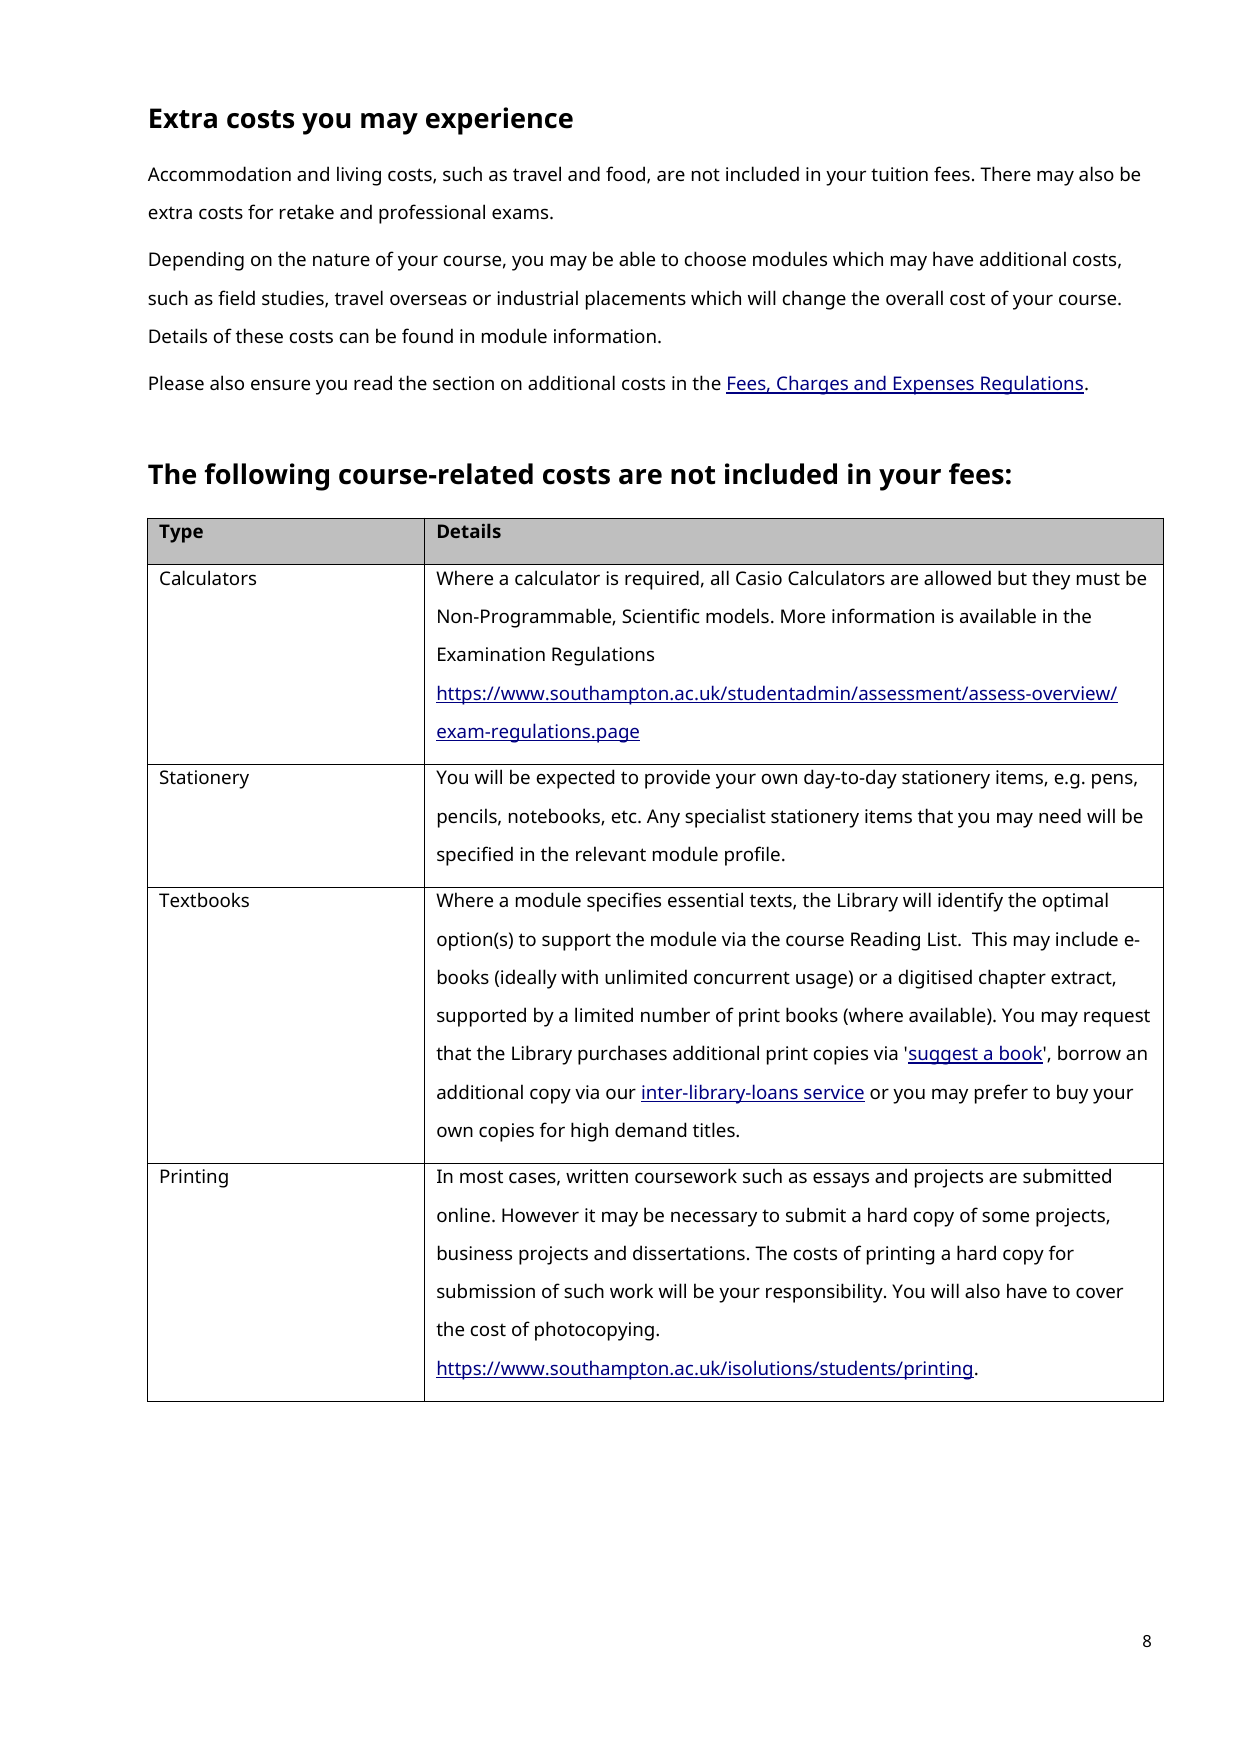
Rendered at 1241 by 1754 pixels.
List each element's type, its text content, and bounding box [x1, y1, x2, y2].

text Accommodation and living costs, such as travel and food, are not included in your tuition fees. There may also be extra costs for retake and professional exams. [148, 161, 1152, 224]
subtitle Extra costs you may experience [148, 99, 1152, 136]
table_cell Stationery [148, 765, 424, 887]
table_header Type [148, 519, 424, 564]
table_cell Textbooks [148, 888, 424, 1163]
table_cell Printing [148, 1164, 424, 1401]
text Depending on the nature of your course, you may be able to choose modules which may have additional costs, such as field studies, travel overseas or industrial placements which will change the overall cost of your course. Details of these costs can be found in module information. [148, 247, 1152, 349]
subtitle The following course-related costs are not included in your fees: [148, 456, 1152, 493]
table_cell You will be expected to provide your own day-to-day stationery items, e.g. pens, pencils, notebooks, etc. Any specialist stationery items that you may need will be specified in the relevant module profile. [425, 765, 1163, 887]
text Please also ensure you read the section on additional costs in the Fees, Charges and Expenses Regulations. [148, 371, 1152, 396]
table_header Details [425, 519, 1163, 564]
table_cell In most cases, written coursework such as essays and projects are submitted online. However it may be necessary to submit a hard copy of some projects, business projects and dissertations. The costs of printing a hard copy for submission of such work will be your responsibility. You will also have to cover the cost of photocopying. https://www.southampton.ac.uk/isolutions/students/printing. [425, 1164, 1163, 1401]
table_cell Calculators [148, 565, 424, 764]
table_cell Where a calculator is required, all Casio Calculators are allowed but they must be Non-Programmable, Scientific models. More information is available in the Examination Regulations https://www.southampton.ac.uk/studentadmin/assessment/assess-overview/exam-regulations.page [425, 565, 1163, 764]
table_cell Where a module specifies essential texts, the Library will identify the optimal option(s) to support the module via the course Reading List. This may include e-books (ideally with unlimited concurrent usage) or a digitised chapter extract, supported by a limited number of print books (where available). You may request that the Library purchases additional print copies via 'suggest a book', borrow an additional copy via our inter-library-loans service or you may prefer to buy your own copies for high demand titles. [425, 888, 1163, 1163]
